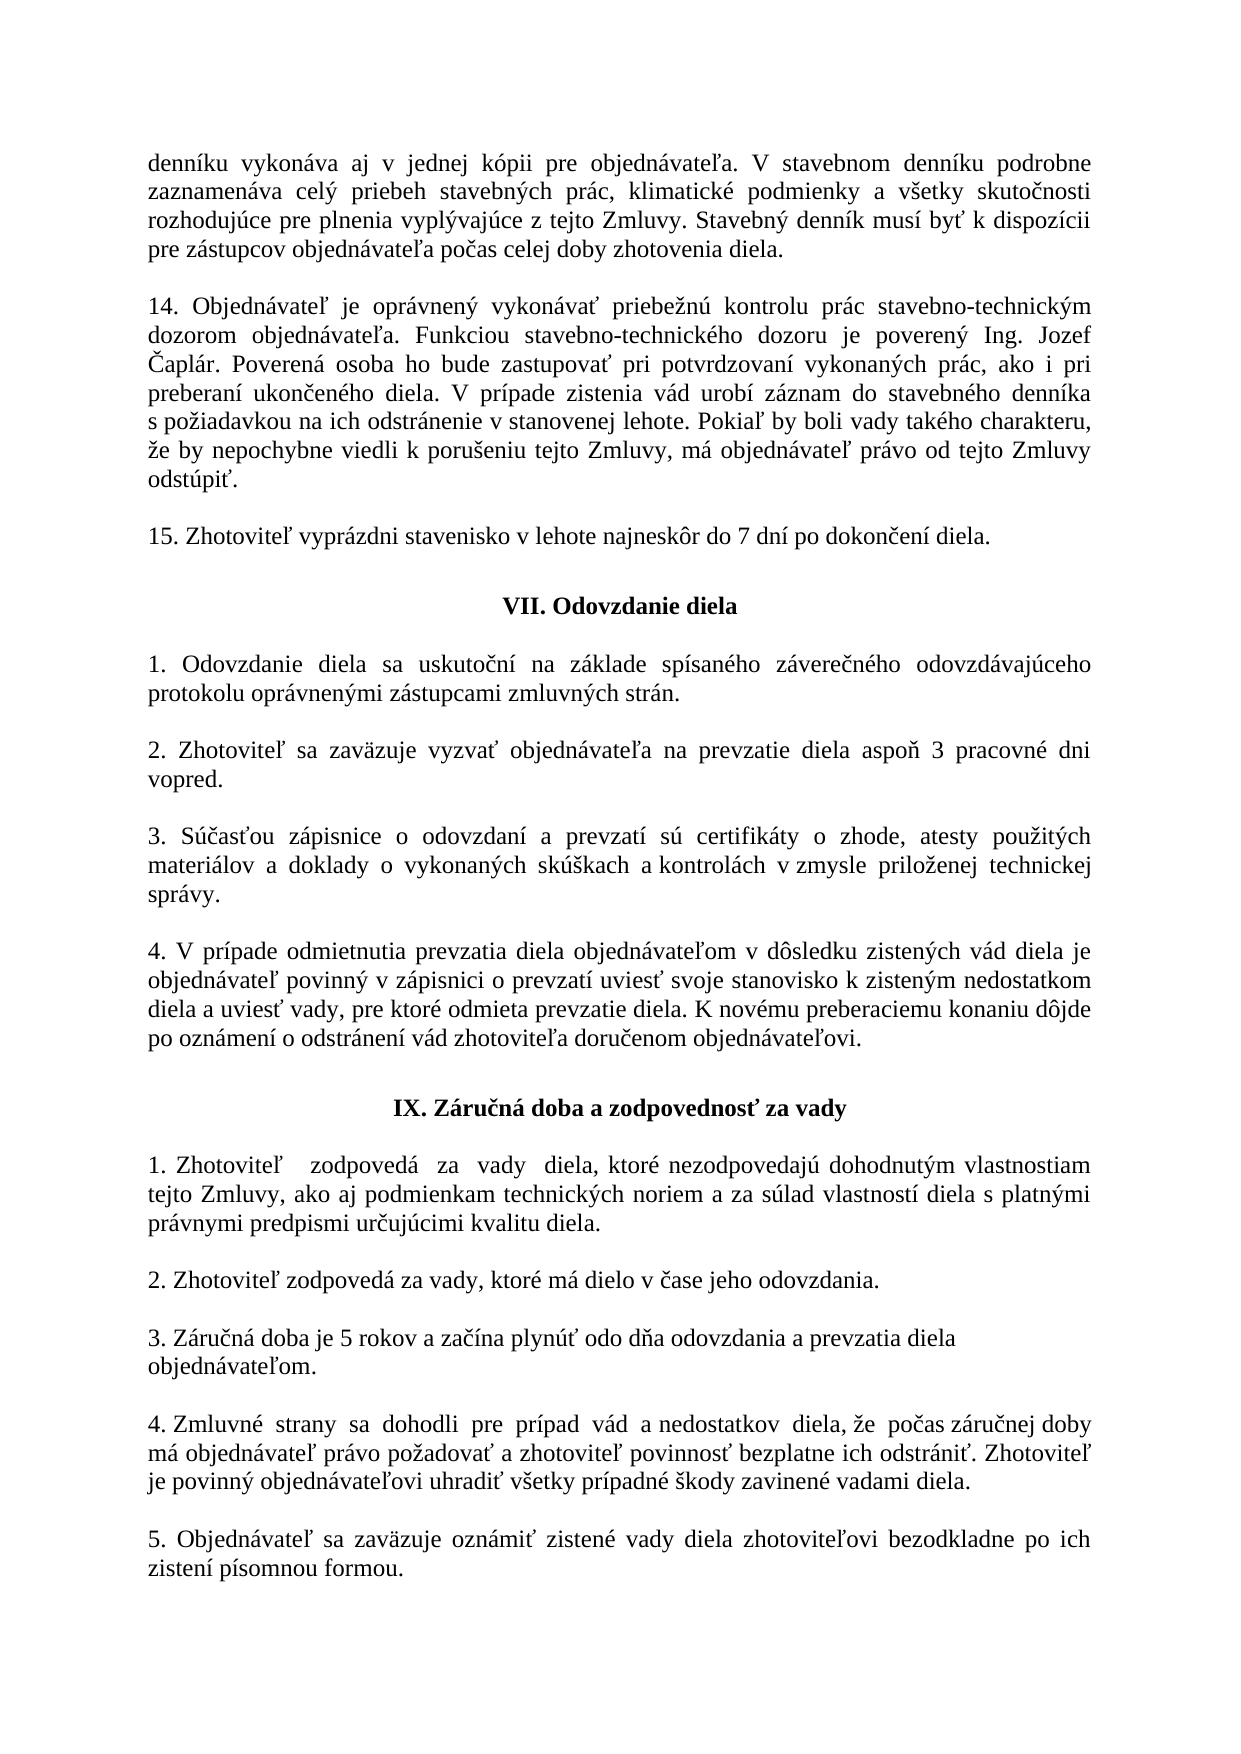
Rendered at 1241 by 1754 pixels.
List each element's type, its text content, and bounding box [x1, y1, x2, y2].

text 15. Zhotoviteľ vyprázdni stavenisko v lehote najneskôr do 7 dní po dokončení diela. [148, 521, 1092, 550]
text VII. Odovzdanie diela [148, 591, 1092, 620]
text 4. V prípade odmietnutia prevzatia diela objednávateľom v dôsledku zistených vád diela je objednávateľ povinný v zápisnici o prevzatí uviesť svoje stanovisko k zisteným nedostatkom diela a uviesť vady, pre ktoré odmieta prevzatie diela. K novému preberaciemu konaniu dôjde po oznámení o odstránení vád zhotoviteľa doručenom objednávateľovi. [148, 936, 1092, 1051]
text 1. Odovzdanie diela sa uskutoční na základe spísaného záverečného odovzdávajúceho protokolu oprávnenými zástupcami zmluvných strán. [148, 649, 1092, 706]
text denníku vykonáva aj v jednej kópii pre objednávateľa. V stavebnom denníku podrobne zaznamenáva celý priebeh stavebných prác, klimatické podmienky a všetky skutočnosti rozhodujúce pre plnenia vyplývajúce z tejto Zmluvy. Stavebný denník musí byť k dispozícii pre zástupcov objednávateľa počas celej doby zhotovenia diela. [148, 148, 1092, 263]
text 4. Zmluvné strany sa dohodli pre prípad vád a nedostatkov diela, že počas záručnej doby má objednávateľ právo požadovať a zhotoviteľ povinnosť bezplatne ich odstrániť. Zhotoviteľ je povinný objednávateľovi uhradiť všetky prípadné škody zavinené vadami diela. [148, 1409, 1092, 1495]
text 2. Zhotoviteľ sa zaväzuje vyzvať objednávateľa na prevzatie diela aspoň 3 pracovné dni vopred. [148, 735, 1092, 793]
text 14. Objednávateľ je oprávnený vykonávať priebežnú kontrolu prác stavebno-technickým dozorom objednávateľa. Funkciou stavebno-technického dozoru je poverený Ing. Jozef Čaplár. Poverená osoba ho bude zastupovať pri potvrdzovaní vykonaných prác, ako i pri preberaní ukončeného diela. V prípade zistenia vád urobí záznam do stavebného denníka s požiadavkou na ich odstránenie v stanovenej lehote. Pokiaľ by boli vady takého charakteru, že by nepochybne viedli k porušeniu tejto Zmluvy, má objednávateľ právo od tejto Zmluvy odstúpiť. [148, 291, 1092, 493]
text 5. Objednávateľ sa zaväzuje oznámiť zistené vady diela zhotoviteľovi bezodkladne po ich zistení písomnou formou. [148, 1524, 1092, 1581]
text 1. Zhotoviteľ zodpovedá za vady diela, ktoré nezodpovedajú dohodnutým vlastnostiam tejto Zmluvy, ako aj podmienkam technických noriem a za súlad vlastností diela s platnými právnymi predpismi určujúcimi kvalitu diela. [148, 1150, 1092, 1236]
text 3. Súčasťou zápisnice o odovzdaní a prevzatí sú certifikáty o zhode, atesty použitých materiálov a doklady o vykonaných skúškach a kontrolách v zmysle priloženej technickej správy. [148, 821, 1092, 908]
text IX. Záručná doba a zodpovednosť za vady [148, 1093, 1092, 1121]
text 3. Záručná doba je 5 rokov a začína plynúť odo dňa odovzdania a prevzatia diela objednávateľom. [148, 1323, 1092, 1380]
text 2. Zhotoviteľ zodpovedá za vady, ktoré má dielo v čase jeho odovzdania. [148, 1265, 1092, 1294]
